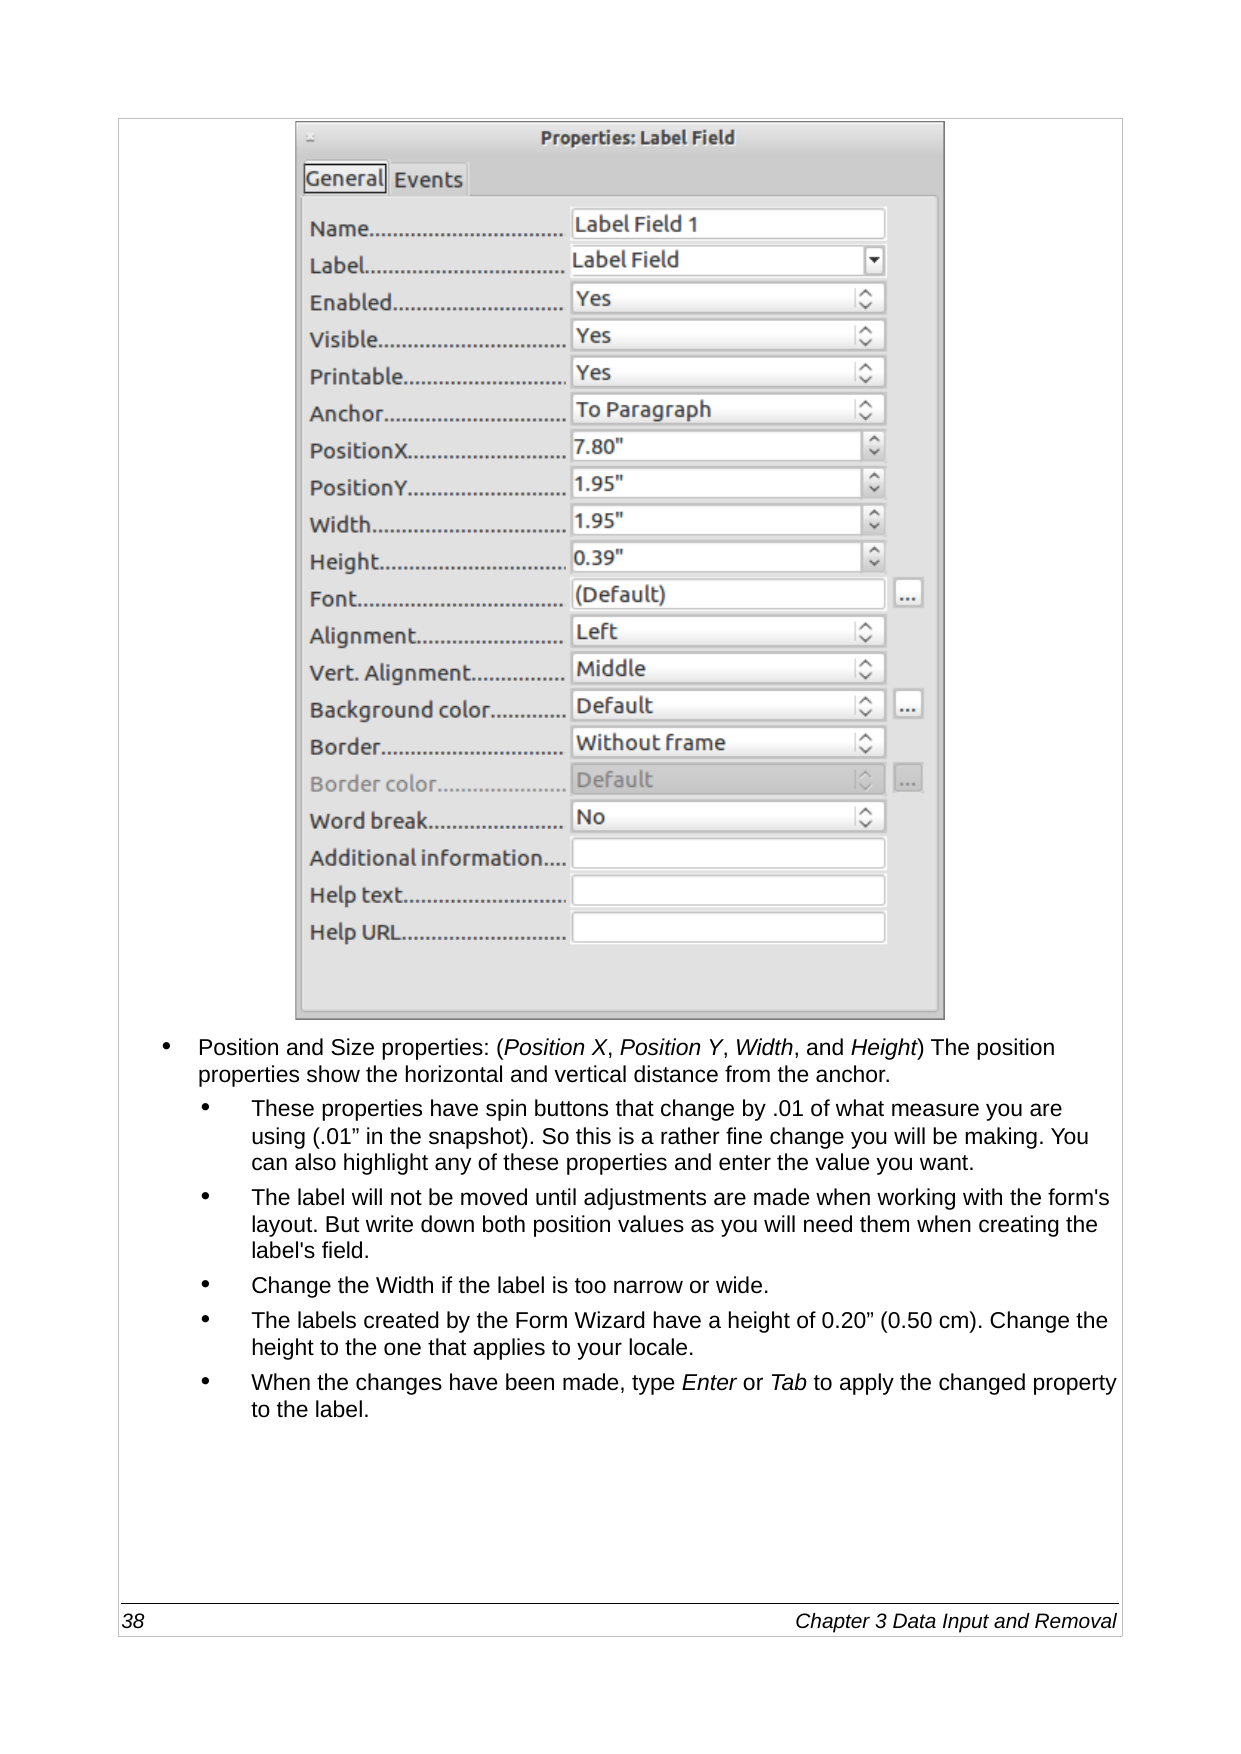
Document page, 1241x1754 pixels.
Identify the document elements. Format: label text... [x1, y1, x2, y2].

list The label will not be moved until adjustments are made when working with the form's layout. But write down both position values as you will need them when creating the label's field. [198, 1182, 1119, 1263]
list When the changes have been made, type Enter or Tab to apply the changed property to the label. [198, 1367, 1119, 1422]
list Position and Size properties: (Position X, Position Y, Width, and Height) The position properties show the horizontal and vertical distance from the anchor. [159, 1032, 1119, 1087]
picture [295, 121, 945, 1020]
list These properties have spin buttons that change by .01 of what measure you are using (.01” in the snapshot). So this is a rather fine change you will be making. You can also highlight any of these properties and enter the value you want. [198, 1093, 1119, 1175]
list Change the Width if the label is too narrow or wide. [198, 1270, 1119, 1299]
list The labels created by the Form Wizard have a height of 0.20” (0.50 cm). Change the height to the one that applies to your locale. [198, 1305, 1119, 1361]
